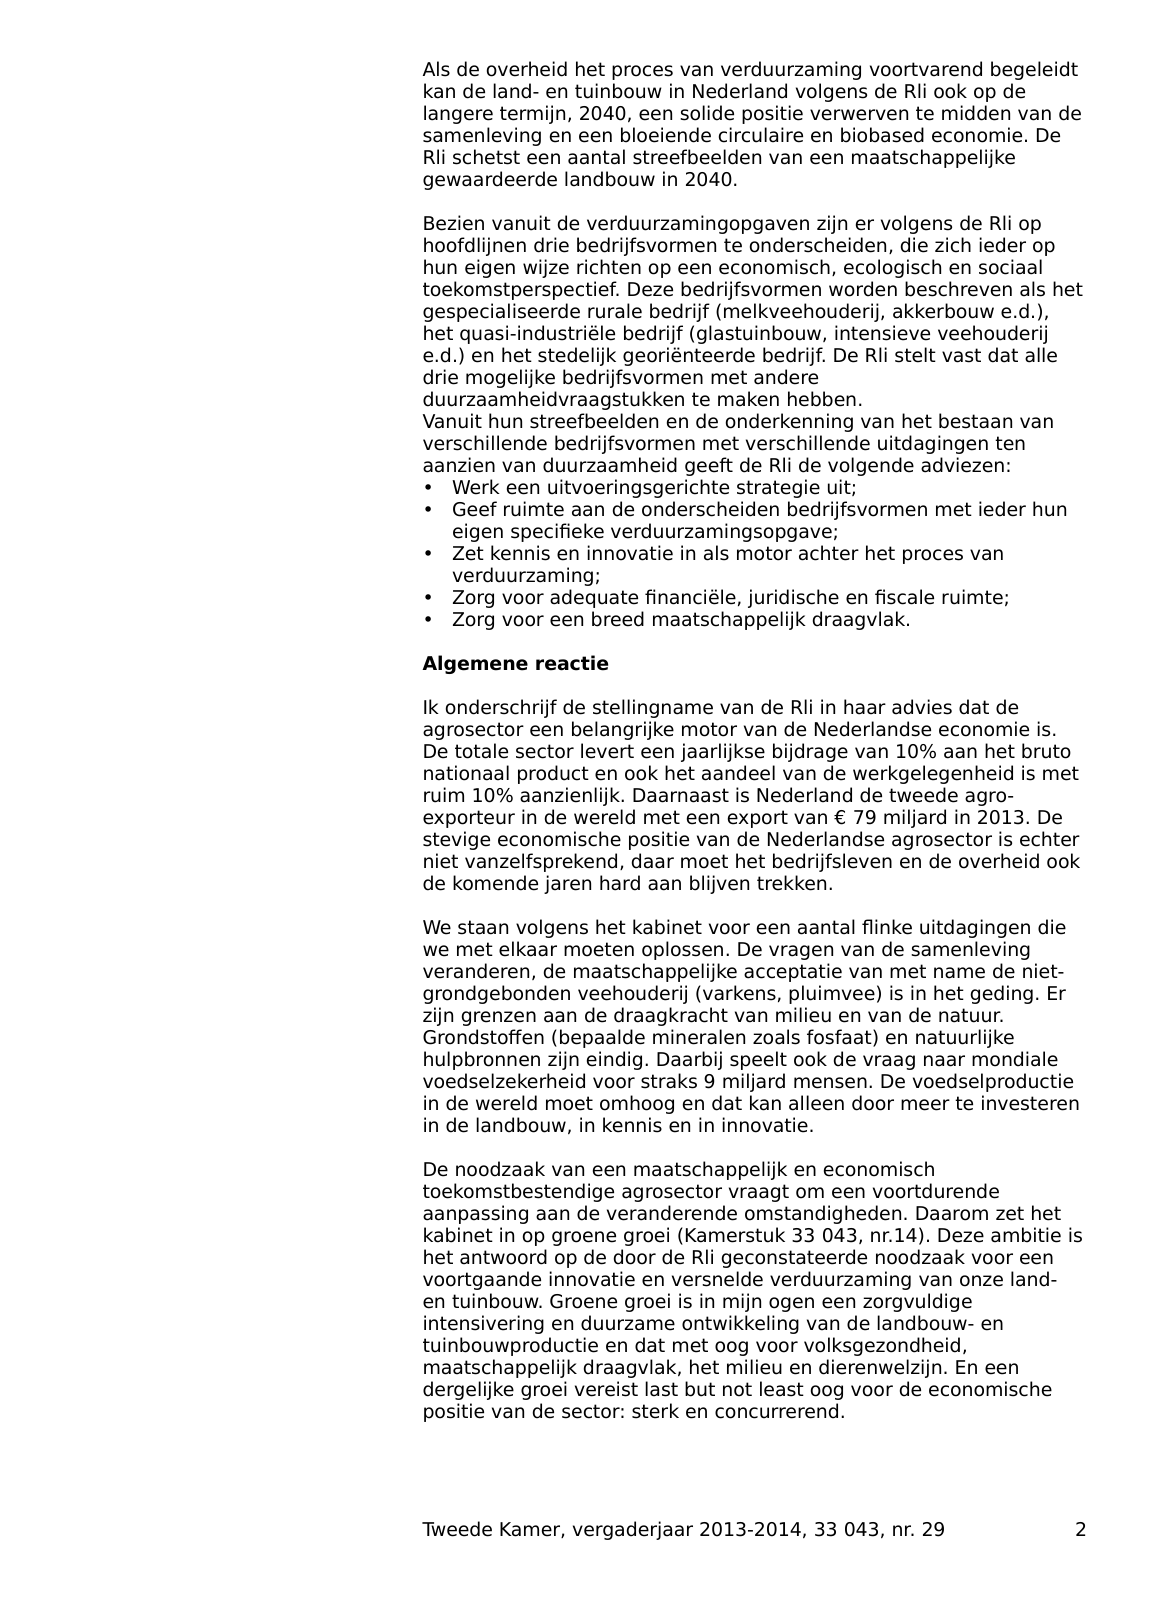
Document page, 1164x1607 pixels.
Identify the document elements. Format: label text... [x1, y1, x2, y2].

text Ik onderschrijf de stellingname van de Rli in haar advies dat de agrosector een belangrijke motor van de Nederlandse economie is. De totale sector levert een jaarlijkse bijdrage van 10% aan het bruto nationaal product en ook het aandeel van de werkgelegenheid is met ruim 10% aanzienlijk. Daarnaast is Nederland de tweede agro-exporteur in de wereld met een export van € 79 miljard in 2013. De stevige economische positie van de Nederlandse agrosector is echter niet vanzelfsprekend, daar moet het bedrijfsleven en de overheid ook de komende jaren hard aan blijven trekken. [422, 697, 1087, 895]
text Vanuit hun streefbeelden en de onderkenning van het bestaan van verschillende bedrijfsvormen met verschillende uitdagingen ten aanzien van duurzaamheid geeft de Rli de volgende adviezen: [422, 411, 1087, 477]
subtitle Algemene reactie [422, 653, 1087, 675]
text • Werk een uitvoeringsgerichte strategie uit; [422, 477, 1087, 499]
text • Zet kennis en innovatie in als motor achter het proces van verduurzaming; [422, 543, 1087, 587]
text • Zorg voor een breed maatschappelijk draagvlak. [422, 609, 1087, 631]
text De noodzaak van een maatschappelijk en economisch toekomstbestendige agrosector vraagt om een voortdurende aanpassing aan de veranderende omstandigheden. Daarom zet het kabinet in op groene groei (Kamerstuk 33 043, nr.14). Deze ambitie is het antwoord op de door de Rli geconstateerde noodzaak voor een voortgaande innovatie en versnelde verduurzaming van onze land- en tuinbouw. Groene groei is in mijn ogen een zorgvuldige intensivering en duurzame ontwikkeling van de landbouw- en tuinbouwproductie en dat met oog voor volksgezondheid, maatschappelijk draagvlak, het milieu en dierenwelzijn. En een dergelijke groei vereist last but not least oog voor de economische positie van de sector: sterk en concurrerend. [422, 1159, 1087, 1423]
text • Geef ruimte aan de onderscheiden bedrijfsvormen met ieder hun eigen specifieke verduurzamingsopgave; [422, 499, 1087, 543]
text Als de overheid het proces van verduurzaming voortvarend begeleidt kan de land- en tuinbouw in Nederland volgens de Rli ook op de langere termijn, 2040, een solide positie verwerven te midden van de samenleving en een bloeiende circulaire en biobased economie. De Rli schetst een aantal streefbeelden van een maatschappelijke gewaardeerde landbouw in 2040. [422, 59, 1087, 191]
text • Zorg voor adequate financiële, juridische en fiscale ruimte; [422, 587, 1087, 609]
text Bezien vanuit de verduurzamingopgaven zijn er volgens de Rli op hoofdlijnen drie bedrijfsvormen te onderscheiden, die zich ieder op hun eigen wijze richten op een economisch, ecologisch en sociaal toekomstperspectief. Deze bedrijfsvormen worden beschreven als het gespecialiseerde rurale bedrijf (melkveehouderij, akkerbouw e.d.), het quasi-industriële bedrijf (glastuinbouw, intensieve veehouderij e.d.) en het stedelijk georiënteerde bedrijf. De Rli stelt vast dat alle drie mogelijke bedrijfsvormen met andere duurzaamheidvraagstukken te maken hebben. [422, 213, 1087, 411]
text We staan volgens het kabinet voor een aantal flinke uitdagingen die we met elkaar moeten oplossen. De vragen van de samenleving veranderen, de maatschappelijke acceptatie van met name de niet-grondgebonden veehouderij (varkens, pluimvee) is in het geding. Er zijn grenzen aan de draagkracht van milieu en van de natuur. Grondstoffen (bepaalde mineralen zoals fosfaat) en natuurlijke hulpbronnen zijn eindig. Daarbij speelt ook de vraag naar mondiale voedselzekerheid voor straks 9 miljard mensen. De voedselproductie in de wereld moet omhoog en dat kan alleen door meer te investeren in de landbouw, in kennis en in innovatie. [422, 917, 1087, 1137]
